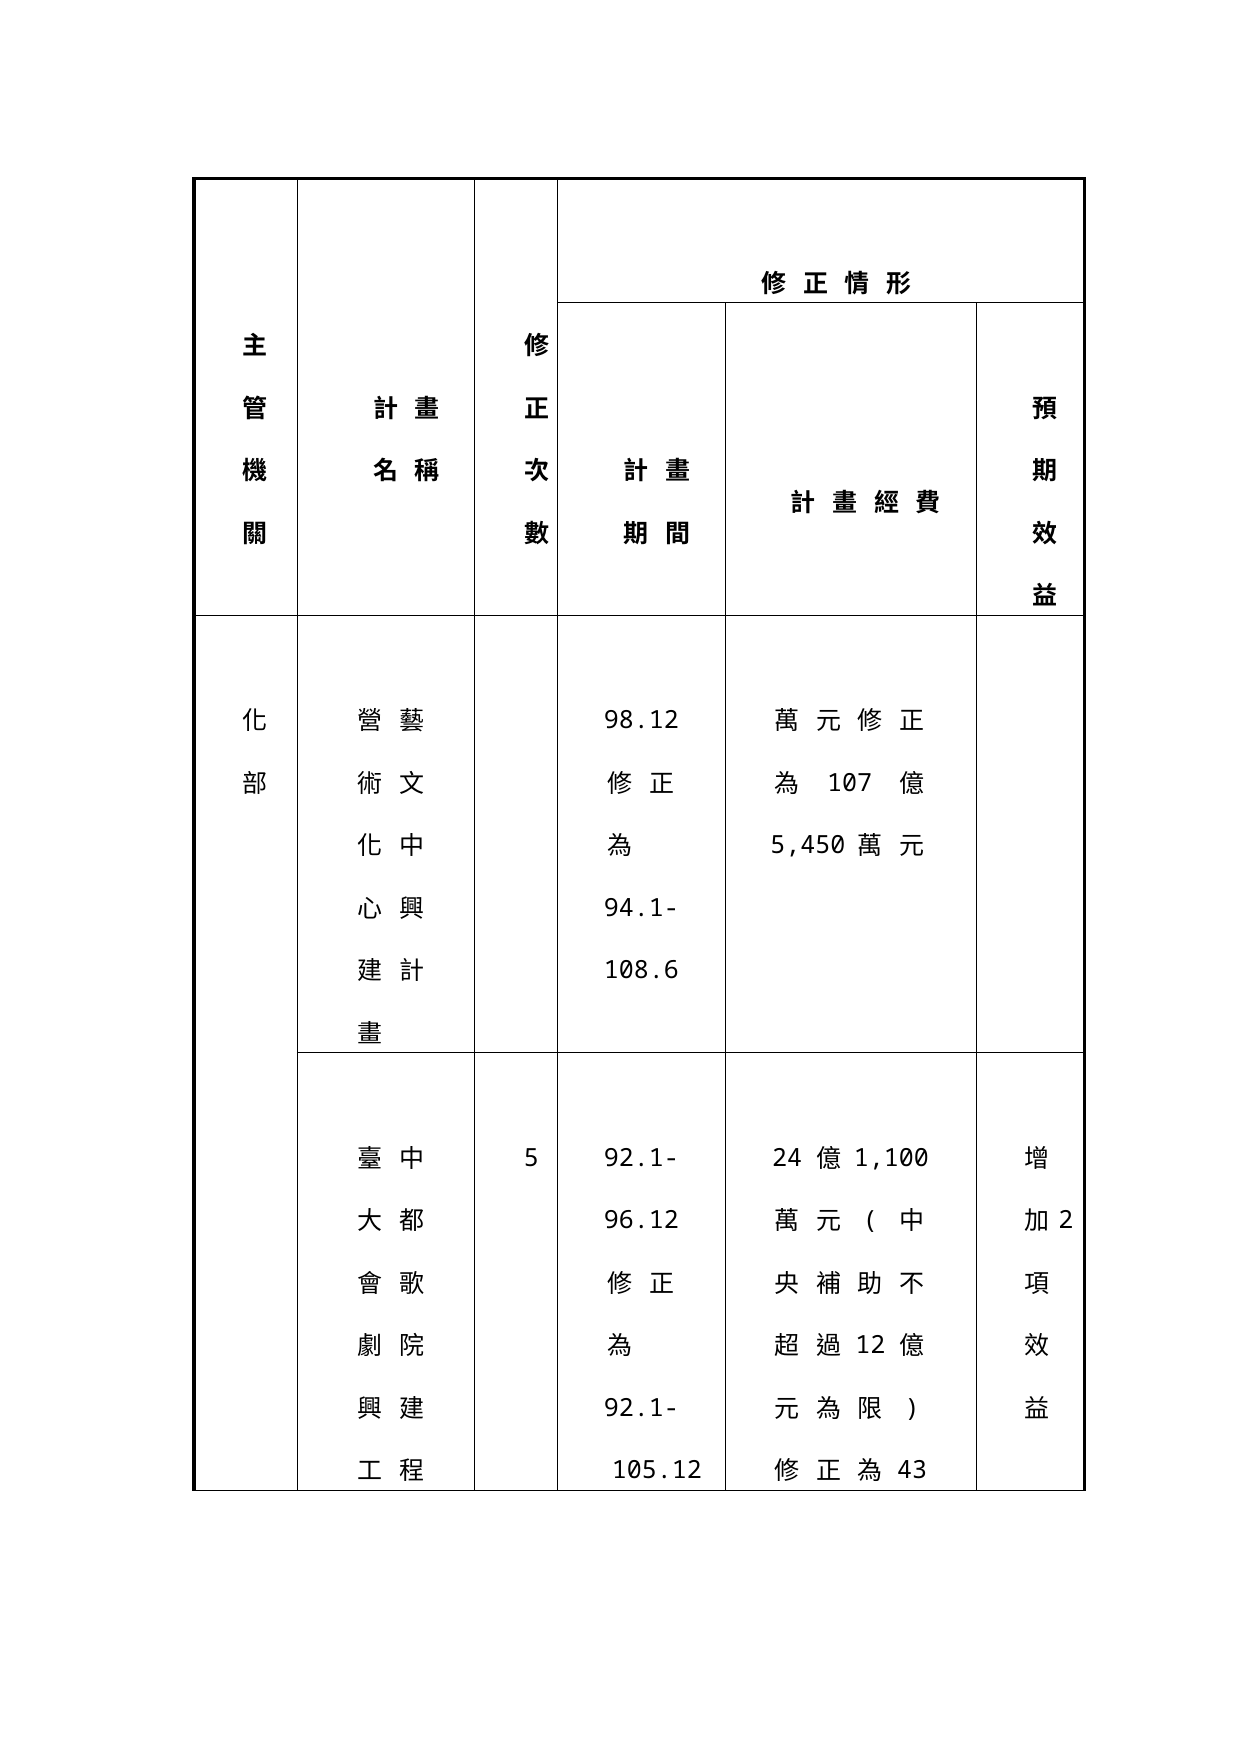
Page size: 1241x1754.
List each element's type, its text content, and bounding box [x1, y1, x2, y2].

table_cell 增加2項效益 [977, 1053, 1083, 1490]
table_header 計畫名稱 [298, 180, 474, 615]
table_cell - [977, 616, 1083, 1052]
table_header 修正情形 [558, 180, 1083, 302]
table_header 主管 機關 [196, 180, 297, 615]
table_cell [475, 616, 557, 1052]
table_cell 24億1,100萬元(中央補助不超過12億元為限)修正為43 [726, 1053, 976, 1490]
table_header 修正次數 [475, 180, 557, 615]
table_cell 5 [475, 1053, 557, 1490]
table_cell 98.12 修正為 94.1-108.6 [558, 616, 725, 1052]
table_cell 計畫經費 [726, 303, 976, 615]
table_cell 營藝術文化中心興建計畫 [298, 616, 474, 1052]
table_cell 臺中大都會歌劇院興建工程 [298, 1053, 474, 1490]
table_cell 計畫期間 [558, 303, 725, 615]
table_cell 化部 [196, 616, 297, 1490]
table_cell 92.1-96.12 修正為 92.1-105.12 [558, 1053, 725, 1490]
table_cell 萬元修正為107億5,450萬元 [726, 616, 976, 1052]
table_cell 預期 效益 [977, 303, 1083, 615]
